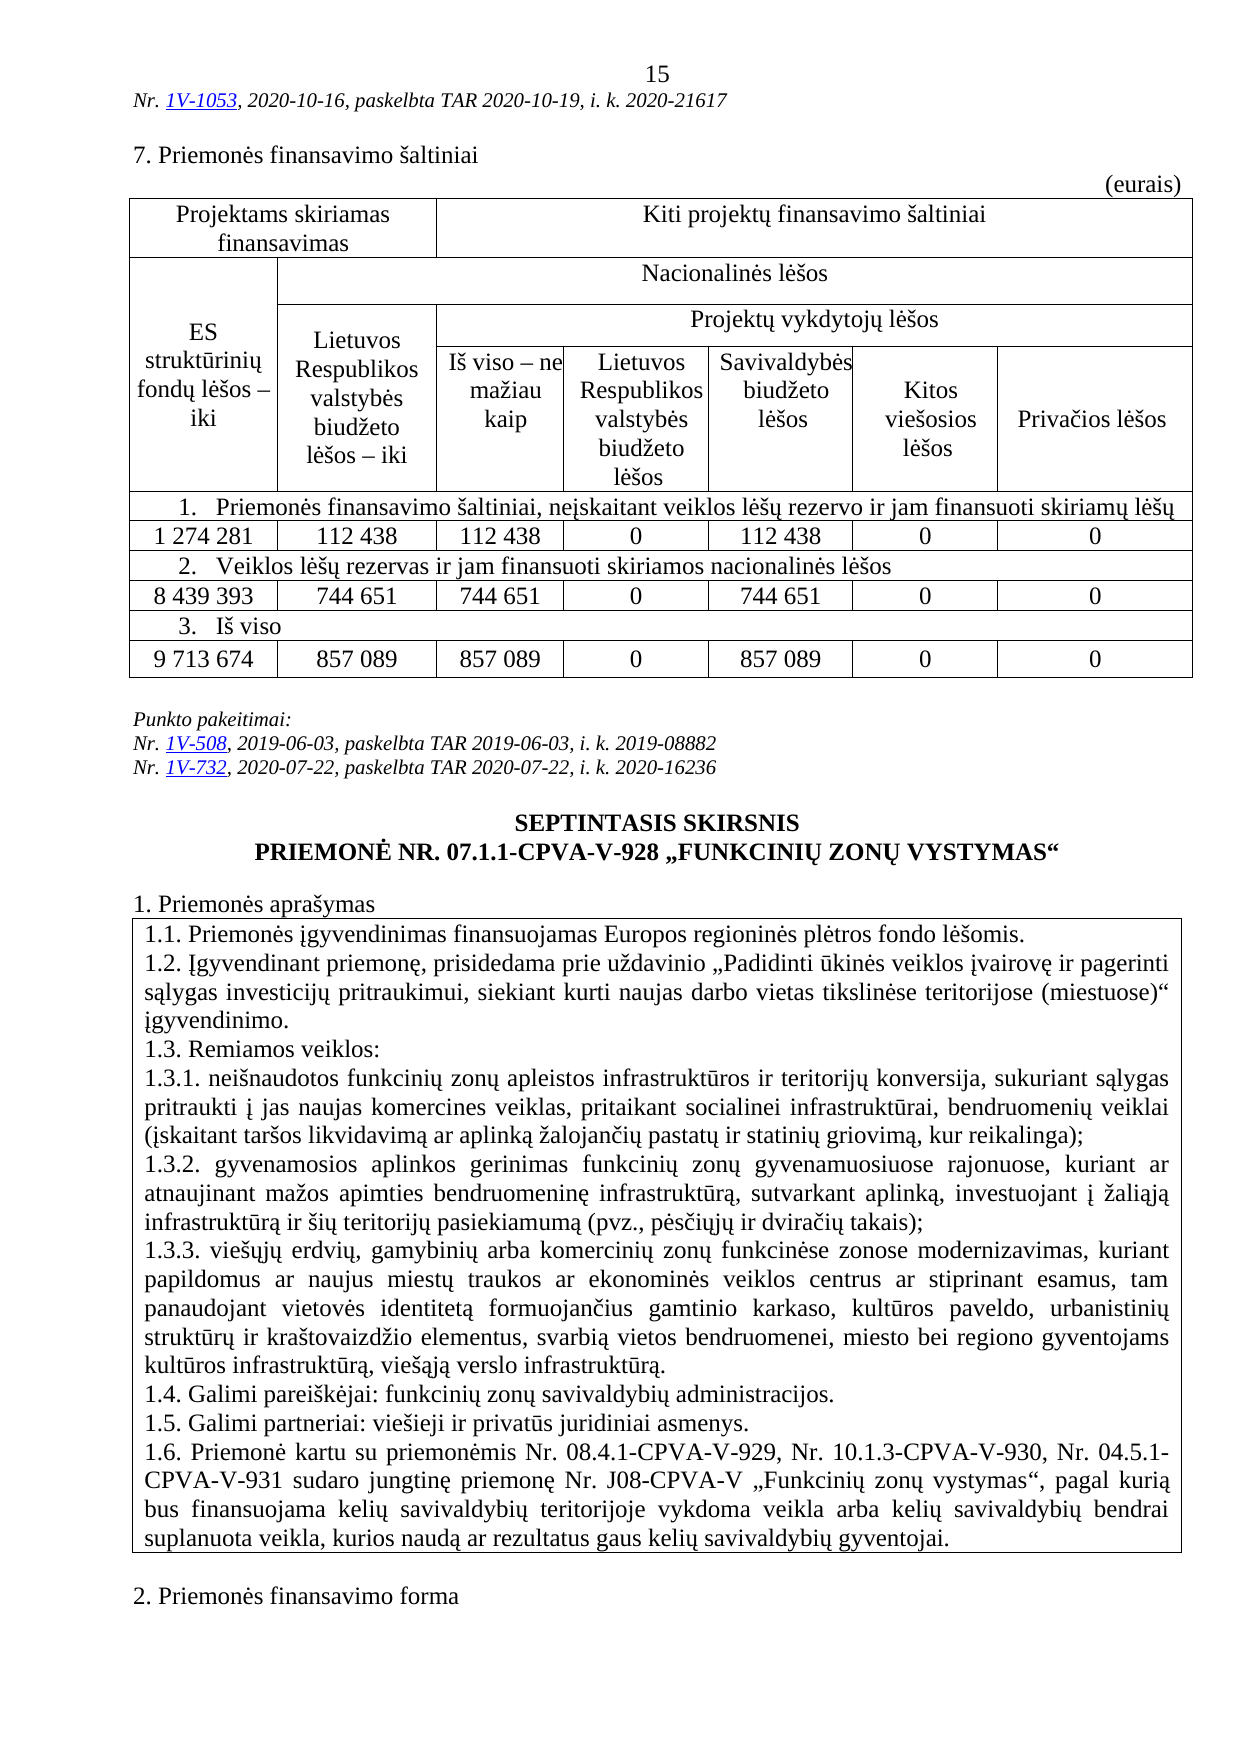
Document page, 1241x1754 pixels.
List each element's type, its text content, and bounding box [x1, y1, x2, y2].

text 1. Priemonės aprašymas [133, 889, 1181, 918]
table_cell 3. Iš viso [130, 611, 1192, 639]
table_cell 0 [998, 581, 1192, 610]
table_cell 0 [998, 521, 1192, 550]
table_cell 744 651 [709, 581, 852, 610]
table_cell 1.4. Galimi pareiškėjai: funkcinių zonų savivaldybių administracijos. 1.5. Galimi partneriai: viešieji ir privatūs juridiniai asmenys. 1.6. Priemonė kartu su priemonėmis Nr. 08.4.1-CPVA-V-929, Nr. 10.1.3-CPVA-V-930, Nr. 04.5.1-CPVA-V-931 sudaro jungtinę priemonę Nr. J08-CPVA-V „Funkcinių zonų vystymas“, pagal kurią bus finansuojama kelių savivaldybių teritorijoje vykdoma veikla arba kelių savivaldybių bendrai suplanuota veikla, kurios naudą ar rezultatus gaus kelių savivaldybių gyventojai. [133, 1379, 1181, 1552]
table_cell 0 [564, 581, 708, 610]
table_cell 8 439 393 [130, 581, 277, 610]
table_header Kiti projektų finansavimo šaltiniai [437, 199, 1192, 257]
text SEPTINTASIS skirsnis [133, 808, 1181, 837]
table_cell 2. Veiklos lėšų rezervas ir jam finansuoti skiriamos nacionalinės lėšos [130, 551, 1192, 580]
table_header 1.1. Priemonės įgyvendinimas finansuojamas Europos regioninės plėtros fondo lėšomis. [133, 919, 1181, 948]
table_cell 1 274 281 [130, 521, 277, 550]
table_cell 744 651 [437, 581, 563, 610]
text 7. Priemonės finansavimo šaltiniai [133, 141, 1181, 169]
text Nr. 1V-732, 2020-07-22, paskelbta TAR 2020-07-22, i. k. 2020-16236 [133, 755, 1181, 779]
table_cell 744 651 [278, 581, 436, 610]
table_cell Nacionalinės lėšos [278, 258, 1192, 303]
table_cell 1. Priemonės finansavimo šaltiniai, neįskaitant veiklos lėšų rezervo ir jam finansuoti skiriamų lėšų [130, 492, 1192, 520]
table_cell 0 [564, 641, 708, 677]
table_cell 0 [564, 521, 708, 550]
table_cell 9 713 674 [130, 641, 277, 677]
text Punkto pakeitimai: [133, 707, 1181, 731]
table_cell Savivaldybės biudžeto lėšos [709, 347, 852, 491]
table_cell 857 089 [437, 641, 563, 677]
text (eurais) [259, 169, 1181, 198]
table_cell 0 [853, 581, 997, 610]
table_cell 112 438 [437, 521, 563, 550]
table_cell 0 [853, 521, 997, 550]
text Nr. 1V-508, 2019-06-03, paskelbta TAR 2019-06-03, i. k. 2019-08882 [133, 731, 1181, 755]
table_cell Privačios lėšos [998, 347, 1192, 491]
table_cell 0 [853, 641, 997, 677]
table_header Projektams skiriamas finansavimas [130, 199, 436, 257]
table_cell 1.3. Remiamos veiklos: 1.3.1. neišnaudotos funkcinių zonų apleistos infrastruktūros ir teritorijų konversija, sukuriant sąlygas pritraukti į jas naujas komercines veiklas, pritaikant socialinei infrastruktūrai, bendruomenių veiklai (įskaitant taršos likvidavimą ar aplinką žalojančių pastatų ir statinių griovimą, kur reikalinga); 1.3.2. gyvenamosios aplinkos gerinimas funkcinių zonų gyvenamuosiuose rajonuose, kuriant ar atnaujinant mažos apimties bendruomeninę infrastruktūrą, sutvarkant aplinką, investuojant į žaliąją infrastruktūrą ir šių teritorijų pasiekiamumą (pvz., pėsčiųjų ir dviračių takais); 1.3.3. viešųjų erdvių, gamybinių arba komercinių zonų funkcinėse zonose modernizavimas, kuriant papildomus ar naujus miestų traukos ar ekonominės veiklos centrus ar stiprinant esamus, tam panaudojant vietovės identitetą formuojančius gamtinio karkaso, kultūros paveldo, urbanistinių struktūrų ir kraštovaizdžio elementus, svarbią vietos bendruomenei, miesto bei regiono gyventojams kultūros infrastruktūrą, viešąją verslo infrastruktūrą. [133, 1034, 1181, 1379]
table_cell Lietuvos Respublikos valstybės biudžeto lėšos [564, 347, 708, 491]
table_cell 1.2. Įgyvendinant priemonę, prisidedama prie uždavinio „Padidinti ūkinės veiklos įvairovę ir pagerinti sąlygas investicijų pritraukimui, siekiant kurti naujas darbo vietas tikslinėse teritorijose (miestuose)“ įgyvendinimo. [133, 948, 1181, 1034]
table_cell 112 438 [278, 521, 436, 550]
table_cell 857 089 [278, 641, 436, 677]
text PRIEMONĖ NR. 07.1.1-cpva-V-928 „FUNKCINIŲ ZONŲ VYSTYMAS“ [133, 837, 1181, 865]
table_cell Iš viso – ne mažiau kaip [437, 347, 563, 491]
table_cell Lietuvos Respublikos valstybės biudžeto lėšos – iki [278, 305, 436, 491]
table_cell ES struktūrinių fondų lėšos – iki [130, 258, 277, 491]
table_cell Kitos viešosios lėšos [853, 347, 997, 491]
text 2. Priemonės finansavimo forma [133, 1581, 1181, 1610]
table_cell 112 438 [709, 521, 852, 550]
table_cell Projektų vykdytojų lėšos [437, 305, 1192, 346]
table_cell 0 [998, 641, 1192, 677]
table_cell 857 089 [709, 641, 852, 677]
text Nr. 1V-1053, 2020-10-16, paskelbta TAR 2020-10-19, i. k. 2020-21617 [133, 88, 1181, 112]
